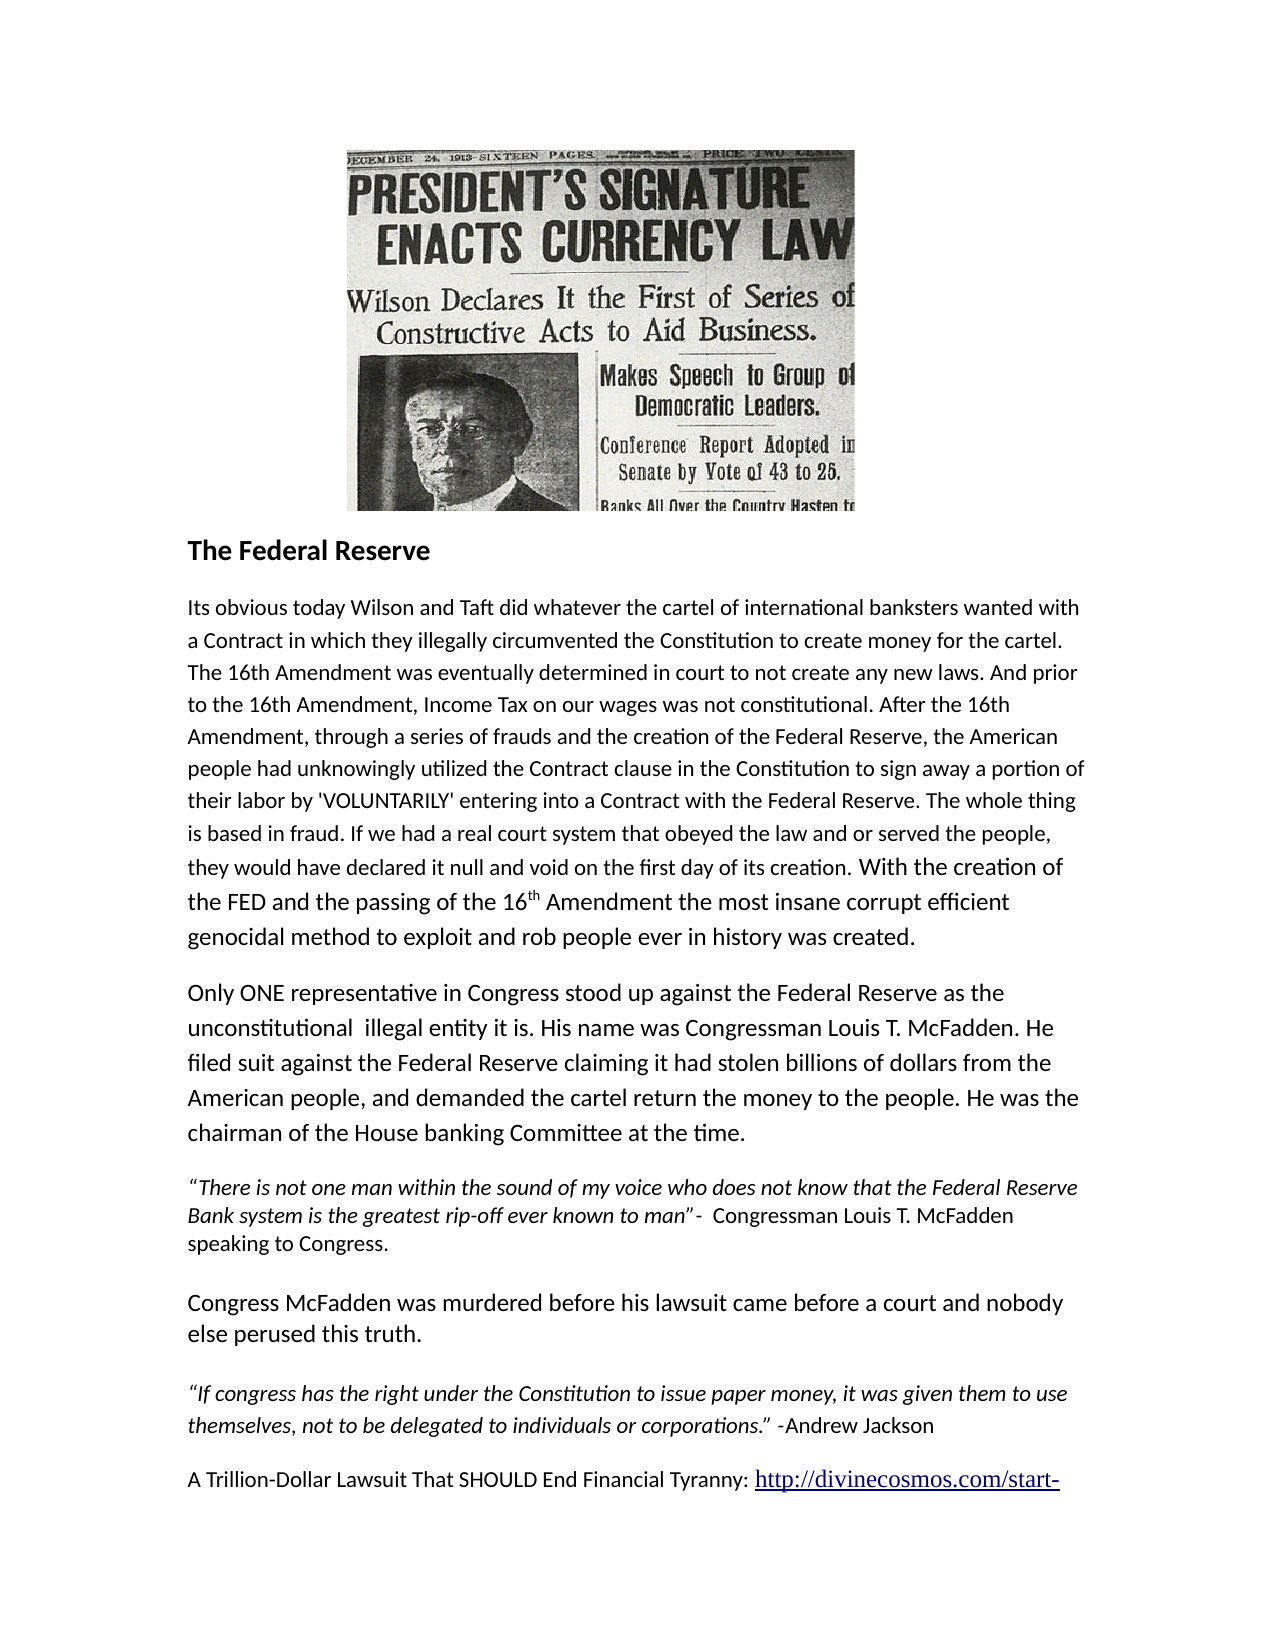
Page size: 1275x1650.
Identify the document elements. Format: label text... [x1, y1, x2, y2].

text “There is not one man within the sound of my voice who does not know that the Federal Reserve Bank system is the greatest rip-off ever known to man”- Congressman Louis T. McFadden speaking to Congress. [187, 1173, 1087, 1257]
text Congress McFadden was murdered before his lawsuit came before a court and nobody else perused this truth. [187, 1288, 1087, 1349]
text The Federal Reserve [187, 532, 1087, 567]
text A Trillion-Dollar Lawsuit That SHOULD End Financial Tyranny: http://divinecosmos.com/start- [187, 1464, 1087, 1493]
text Its obvious today Wilson and Taft did whatever the cartel of international banksters wanted with a Contract in which they illegally circumvented the Constitution to create money for the cartel. The 16th Amendment was eventually determined in court to not create any new laws. And prior to the 16th Amendment, Income Tax on our wages was not constitutional. After the 16th Amendment, through a series of frauds and the creation of the Federal Reserve, the American people had unknowingly utilized the Contract clause in the Constitution to sign away a portion of their labor by 'VOLUNTARILY' entering into a Contract with the Federal Reserve. The whole thing is based in fraud. If we had a real court system that obeyed the law and or served the people, they would have declared it null and void on the first day of its creation. With the creation of the FED and the passing of the 16th Amendment the most insane corrupt efficient genocidal method to exploit and rob people ever in history was created. [187, 593, 1087, 952]
text “If congress has the right under the Constitution to issue paper money, it was given them to use themselves, not to be delegated to individuals or corporations.” -Andrew Jackson [187, 1379, 1087, 1439]
text Only ONE representative in Congress stood up against the Federal Reserve as the unconstitutional illegal entity it is. His name was Congressman Louis T. McFadden. He filed suit against the Federal Reserve claiming it had stolen billions of dollars from the American people, and demanded the cartel return the money to the people. He was the chairman of the House banking Committee at the time. [187, 977, 1087, 1148]
